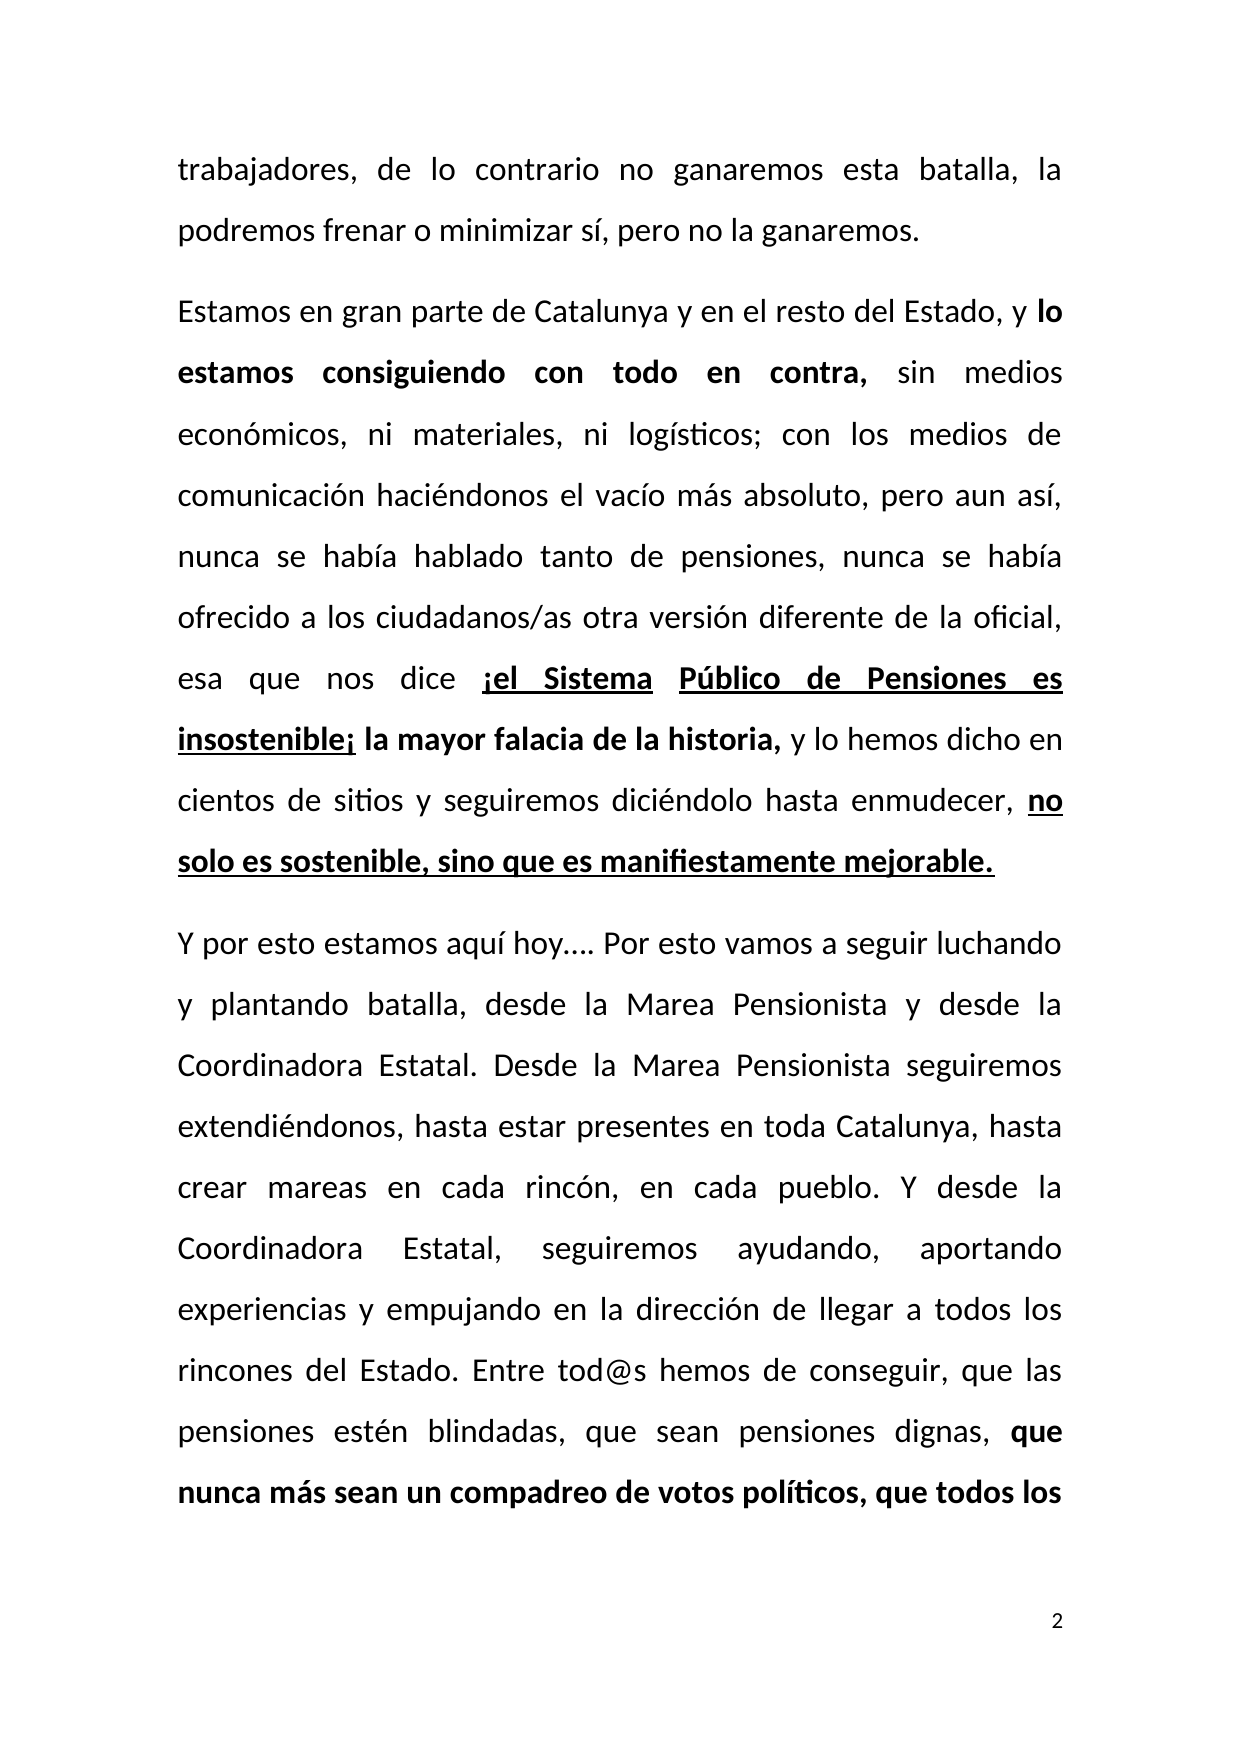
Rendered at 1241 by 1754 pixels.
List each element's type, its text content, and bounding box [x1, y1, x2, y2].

text Estamos en gran parte de Catalunya y en el resto del Estado, y lo estamos consiguiendo con todo en contra, sin medios económicos, ni materiales, ni logísticos; con los medios de comunicación haciéndonos el vacío más absoluto, pero aun así, nunca se había hablado tanto de pensiones, nunca se había ofrecido a los ciudadanos/as otra versión diferente de la oficial, esa que nos dice ¡el Sistema Público de Pensiones es insostenible¡ la mayor falacia de la historia, y lo hemos dicho en cientos de sitios y seguiremos diciéndolo hasta enmudecer, no solo es sostenible, sino que es manifiestamente mejorable. [177, 291, 1063, 881]
text trabajadores, de lo contrario no ganaremos esta batalla, la podremos frenar o minimizar sí, pero no la ganaremos. [177, 148, 1063, 249]
text Y por esto estamos aquí hoy…. Por esto vamos a seguir luchando y plantando batalla, desde la Marea Pensionista y desde la Coordinadora Estatal. Desde la Marea Pensionista seguiremos extendiéndonos, hasta estar presentes en toda Catalunya, hasta crear mareas en cada rincón, en cada pueblo. Y desde la Coordinadora Estatal, seguiremos ayudando, aportando experiencias y empujando en la dirección de llegar a todos los rincones del Estado. Entre tod@s hemos de conseguir, que las pensiones estén blindadas, que sean pensiones dignas, que nunca más sean un compadreo de votos políticos, que todos los [177, 922, 1063, 1512]
